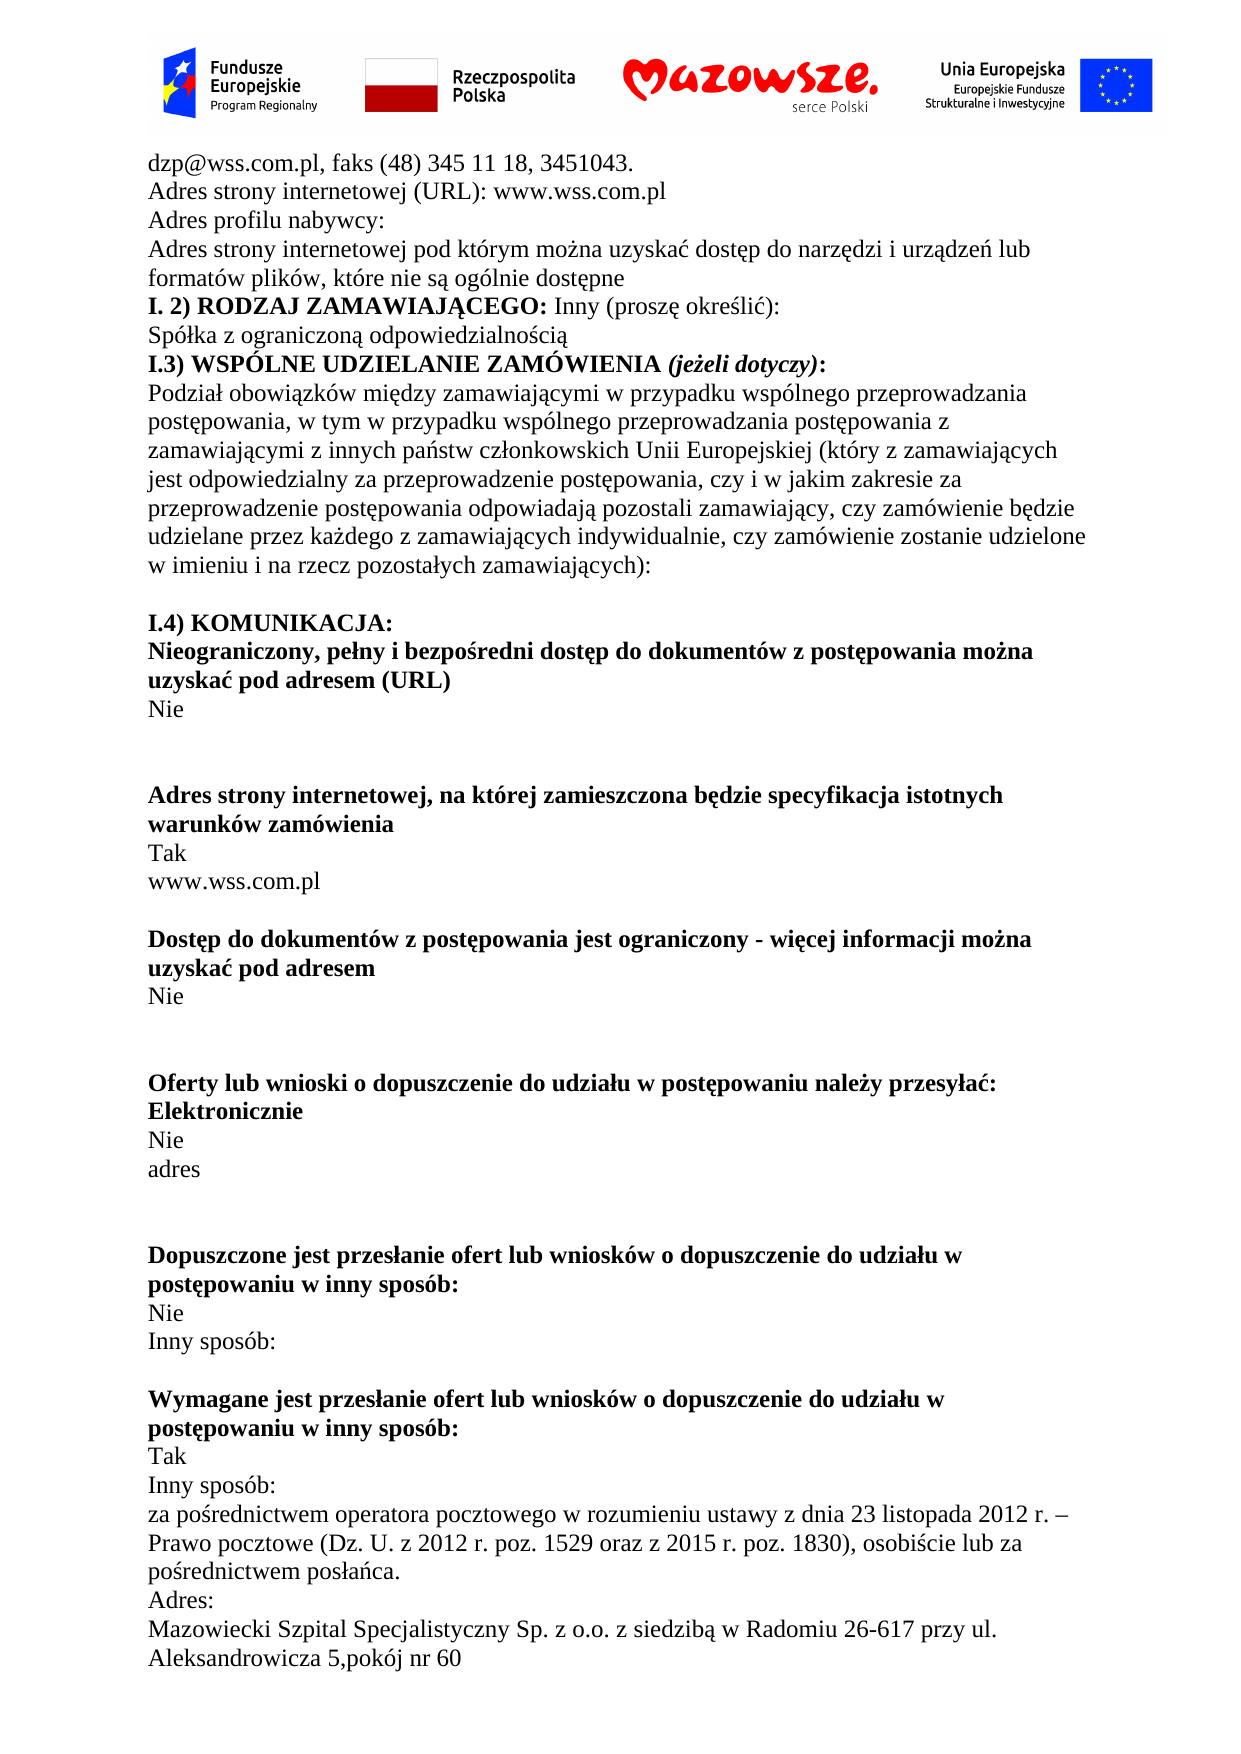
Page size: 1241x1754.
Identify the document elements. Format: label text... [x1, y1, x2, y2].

text Tak www.wss.com.pl [148, 838, 1093, 895]
text Nie [148, 694, 1093, 751]
text I.4) KOMUNIKACJA: Nieograniczony, pełny i bezpośredni dostęp do dokumentów z postępowania można uzyskać pod adresem (URL) [148, 608, 1093, 694]
text Nie [148, 981, 1093, 1039]
text dzp@wss.com.pl, faks (48) 345 11 18, 3451043. Adres strony internetowej (URL): www.wss.com.pl Adres profilu nabywcy: Adres strony internetowej pod którym można uzyskać dostęp do narzędzi i urządzeń lub formatów plików, które nie są ogólnie dostępne [148, 148, 1093, 291]
text I.3) WSPÓLNE UDZIELANIE ZAMÓWIENIA (jeżeli dotyczy): [148, 349, 1093, 378]
text Nie adres [148, 1125, 1093, 1211]
text Adres strony internetowej, na której zamieszczona będzie specyfikacja istotnych warunków zamówienia [148, 751, 1093, 838]
text Oferty lub wnioski o dopuszczenie do udziału w postępowaniu należy przesyłać: Elektronicznie [148, 1039, 1093, 1125]
text Podział obowiązków między zamawiającymi w przypadku wspólnego przeprowadzania postępowania, w tym w przypadku wspólnego przeprowadzania postępowania z zamawiającymi z innych państw członkowskich Unii Europejskiej (który z zamawiających jest odpowiedzialny za przeprowadzenie postępowania, czy i w jakim zakresie za przeprowadzenie postępowania odpowiadają pozostali zamawiający, czy zamówienie będzie udzielane przez każdego z zamawiających indywidualnie, czy zamówienie zostanie udzielone w imieniu i na rzecz pozostałych zamawiających): [148, 378, 1093, 608]
text Dopuszczone jest przesłanie ofert lub wniosków o dopuszczenie do udziału w postępowaniu w inny sposób: Nie Inny sposób: Wymagane jest przesłanie ofert lub wniosków o dopuszczenie do udziału w postępowaniu w inny sposób: Tak Inny sposób: za pośrednictwem operatora pocztowego w rozumieniu ustawy z dnia 23 listopada 2012 r. – Prawo pocztowe (Dz. U. z 2012 r. poz. 1529 oraz z 2015 r. poz. 1830), osobiście lub za pośrednictwem posłańca. Adres: Mazowiecki Szpital Specjalistyczny Sp. z o.o. z siedzibą w Radomiu 26-617 przy ul. Aleksandrowicza 5,pokój nr 60 [148, 1240, 1093, 1671]
text I. 2) RODZAJ ZAMAWIAJĄCEGO: Inny (proszę określić): Spółka z ograniczoną odpowiedzialnością [148, 291, 1093, 349]
text Dostęp do dokumentów z postępowania jest ograniczony - więcej informacji można uzyskać pod adresem [148, 895, 1093, 981]
